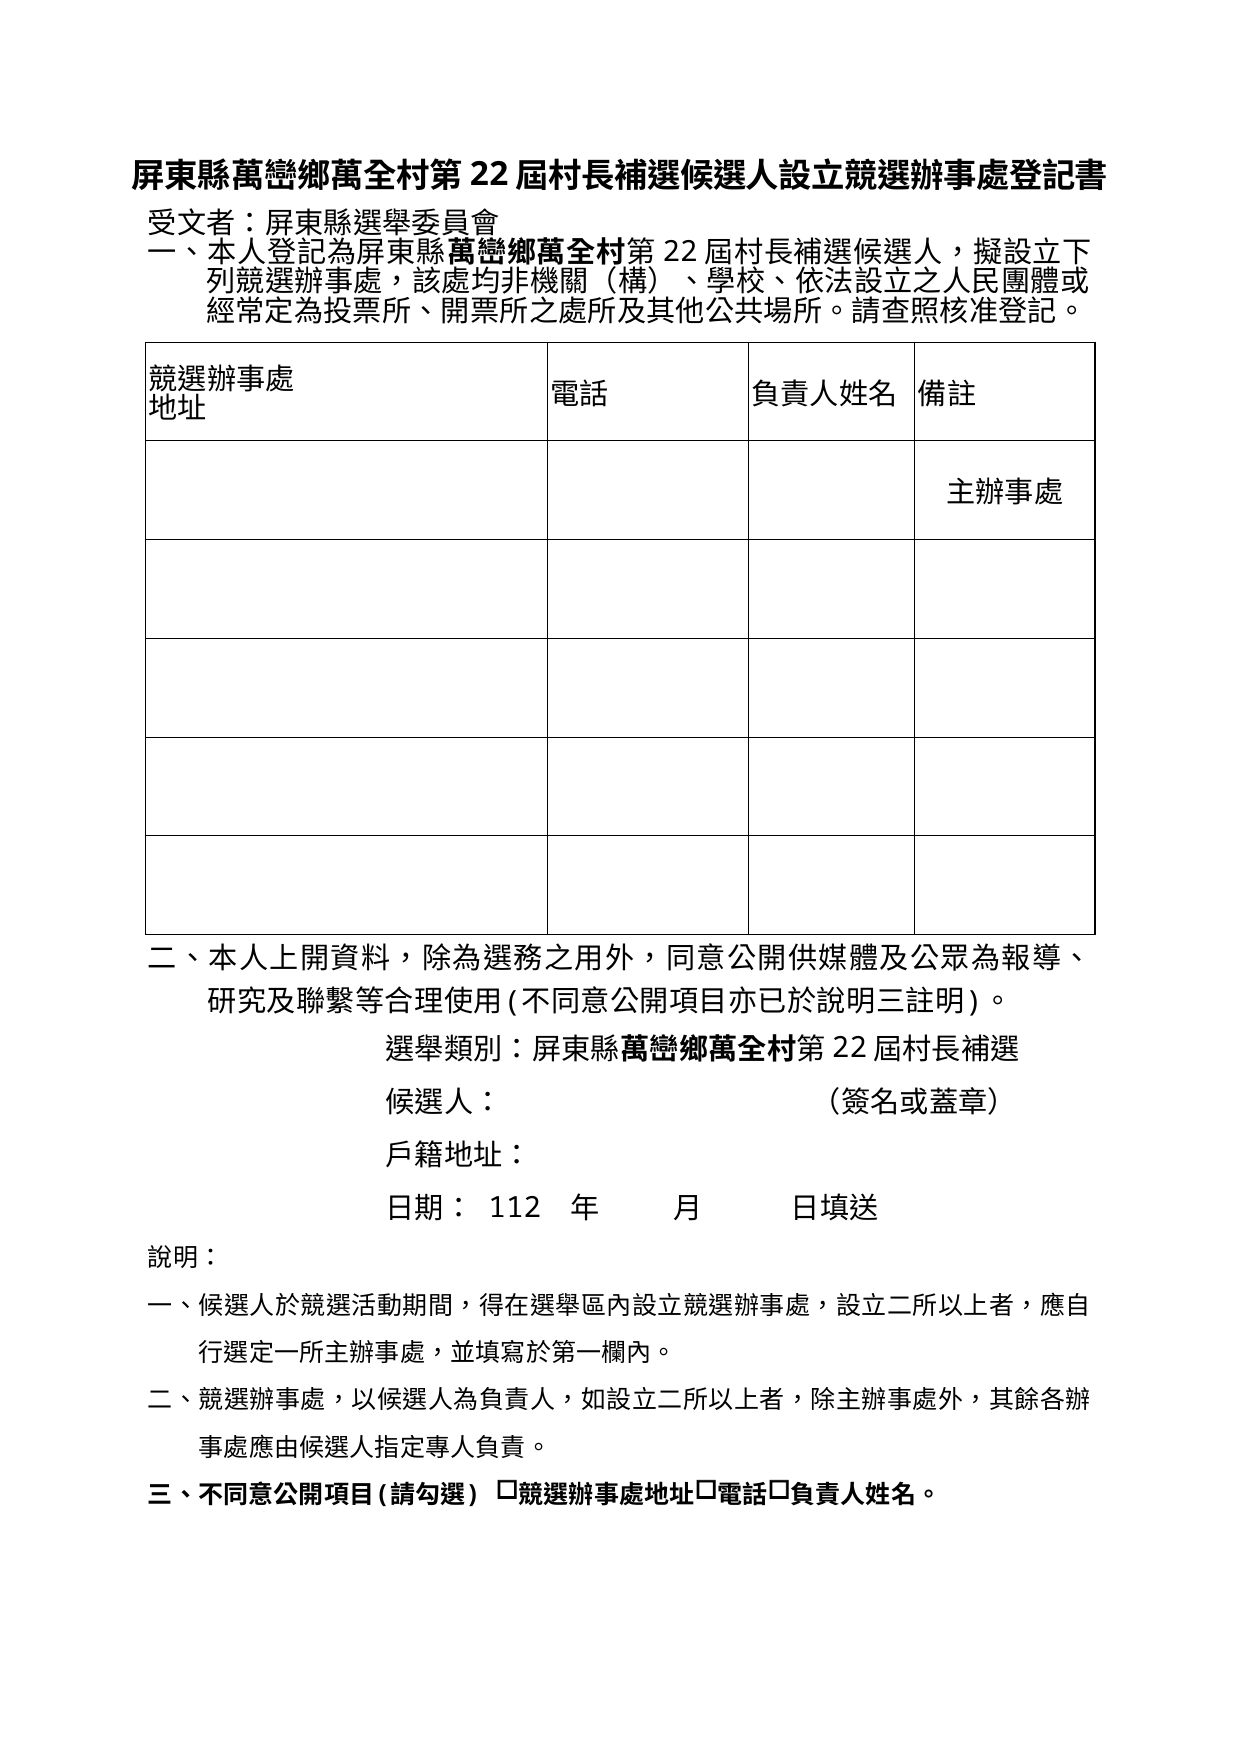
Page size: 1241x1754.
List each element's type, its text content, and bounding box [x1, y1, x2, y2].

table_cell [915, 836, 1094, 934]
table_cell [548, 540, 748, 638]
table_cell [915, 639, 1094, 737]
table_cell [548, 441, 748, 539]
table_cell [548, 836, 748, 934]
table_cell [915, 540, 1094, 638]
text 說明： [148, 1232, 1092, 1279]
table_cell [146, 441, 547, 539]
table_cell [548, 738, 748, 835]
text 候選人： （簽名或蓋章） [385, 1073, 1092, 1126]
table_header 備註 [915, 343, 1094, 440]
table_cell [749, 836, 914, 934]
table_cell [146, 639, 547, 737]
table_cell [146, 738, 547, 835]
table_cell [146, 540, 547, 638]
text 一、候選人於競選活動期間，得在選舉區內設立競選辦事處，設立二所以上者，應自行選定一所主辦事處，並填寫於第一欄內。 [148, 1279, 1092, 1374]
text 三、不同意公開項目(請勾選) 競選辦事處地址電話負責人姓名。 [148, 1469, 1092, 1516]
table_cell [915, 738, 1094, 835]
text 二、本人上開資料，除為選務之用外，同意公開供媒體及公眾為報導、研究及聯繫等合理使用(不同意公開項目亦已於說明三註明)。 [148, 935, 1092, 1020]
table_header 電話 [548, 343, 748, 440]
text 戶籍地址： [385, 1126, 1092, 1179]
table_cell [749, 738, 914, 835]
table_cell [749, 639, 914, 737]
table_cell [749, 441, 914, 539]
table_cell 主辦事處 [915, 441, 1094, 539]
text 二、競選辦事處，以候選人為負責人，如設立二所以上者，除主辦事處外，其餘各辦事處應由候選人指定專人負責。 [148, 1374, 1092, 1469]
text 日期： 112 年 月 日填送 [385, 1179, 1092, 1232]
table_cell [548, 639, 748, 737]
table_cell [146, 836, 547, 934]
table_header 負責人姓名 [749, 343, 914, 440]
text 一、本人登記為屏東縣萬巒鄉萬全村第22屆村長補選候選人，擬設立下列競選辦事處，該處均非機關（構）、學校、依法設立之人民團體或經常定為投票所、開票所之處所及其他公共場所。請查照核准登記。 [148, 235, 1092, 323]
table_cell [749, 540, 914, 638]
table_header 競選辦事處 地址 [146, 343, 547, 440]
text 受文者：屏東縣選舉委員會 [148, 206, 1092, 235]
text 屏東縣 萬巒鄉萬全村第22屆村長補選候選人設立競選辦事處登記書 [65, 158, 1175, 187]
text 選舉類別：屏東縣萬巒鄉萬全村第22屆村長補選 [385, 1020, 1092, 1073]
